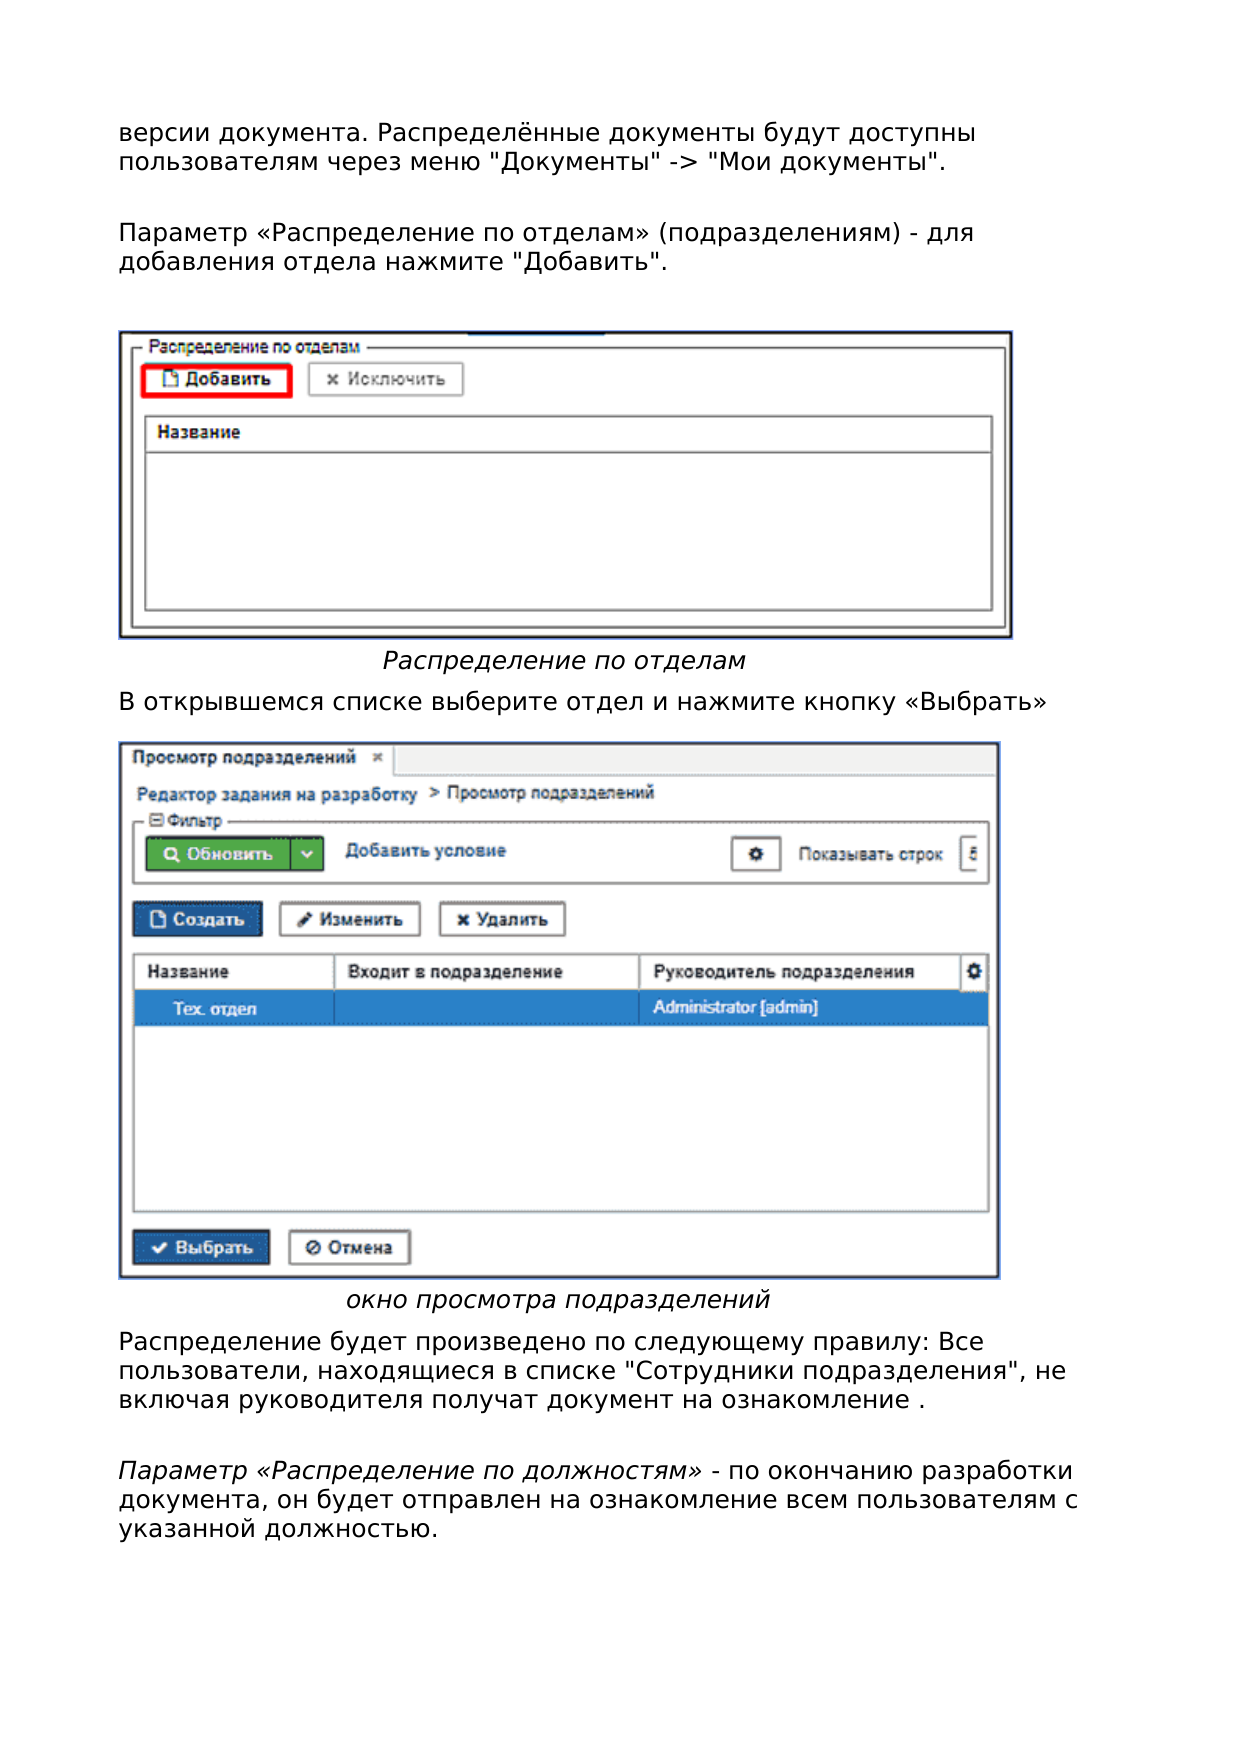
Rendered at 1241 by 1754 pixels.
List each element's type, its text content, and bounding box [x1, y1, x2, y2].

text Параметр «Распределение по отделам» (подразделениям) - для добавления отдела нажмите "Добавить". [118, 218, 1122, 306]
picture [118, 741, 1001, 1280]
text Параметр «Распределение по должностям» - по окончанию разработки документа, он будет отправлен на ознакомление всем пользователям с указанной должностью. [118, 1456, 1122, 1543]
picture [118, 330, 1014, 640]
text окно просмотра подразделений [118, 1280, 1001, 1314]
text В открывшемся списке выберите отдел и нажмите кнопку «Выбрать» [118, 688, 1122, 717]
text Распределение будет произведено по следующему правилу: Все пользователи, находящиеся в списке "Сотрудники подразделения", не включая руководителя получат документ на ознакомление . [118, 1327, 1122, 1443]
text версии документа. Распределённые документы будут доступны пользователям через меню "Документы" -> "Мои документы". [118, 118, 1122, 206]
text Распределение по отделам [118, 640, 1013, 675]
